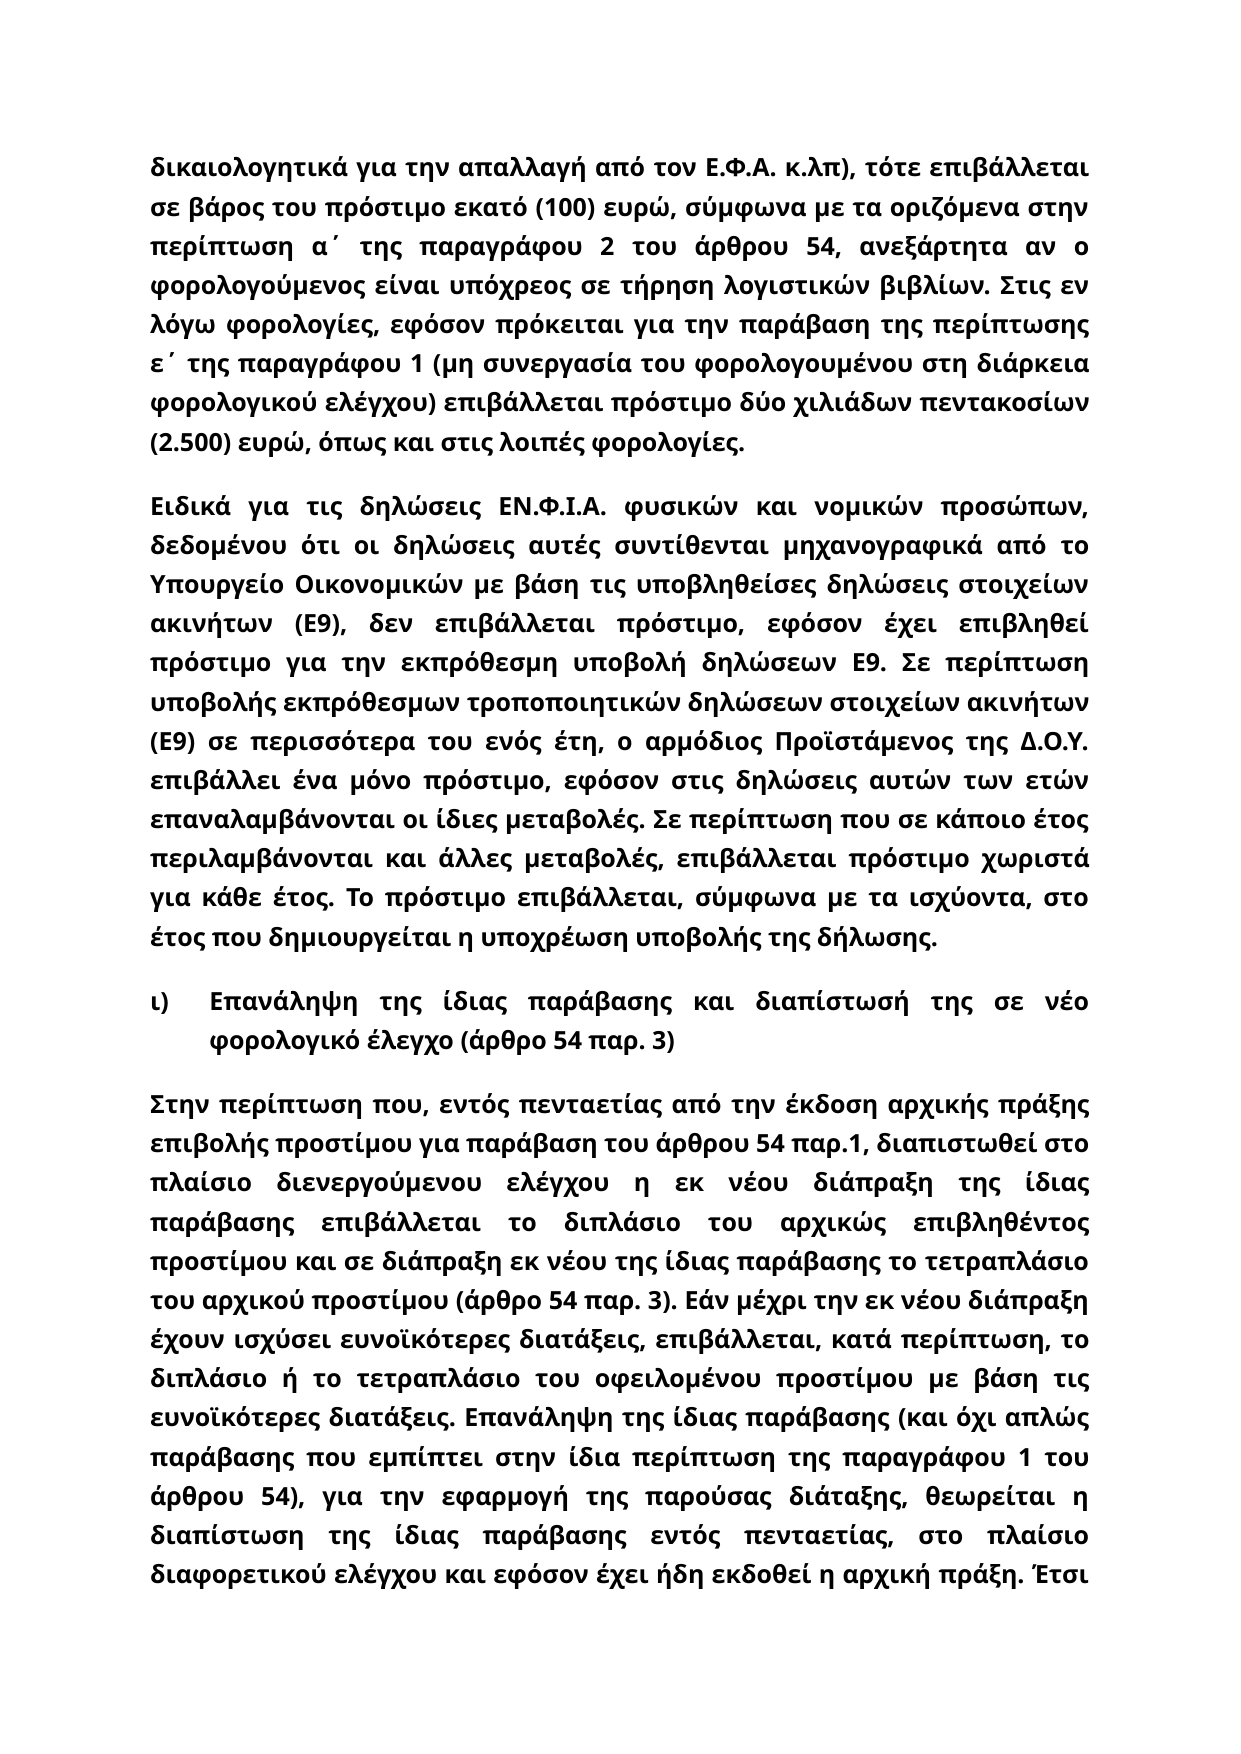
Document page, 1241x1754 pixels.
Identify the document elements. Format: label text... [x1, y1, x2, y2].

list ι) Επανάληψη της ίδιας παράβασης και διαπίστωσή της σε νέο φορολογικό έλεγχο (άρθρο 54 παρ. 3) [150, 983, 1090, 1057]
text Ειδικά για τις δηλώσεις ΕΝ.Φ.Ι.Α. φυσικών και νομικών προσώπων, δεδομένου ότι οι δηλώσεις αυτές συντίθενται μηχανογραφικά από το Υπουργείο Οικονομικών με βάση τις υποβληθείσες δηλώσεις στοιχείων ακινήτων (Ε9), δεν επιβάλλεται πρόστιμο, εφόσον έχει επιβληθεί πρόστιμο για την εκπρόθεσμη υποβολή δηλώσεων Ε9. Σε περίπτωση υποβολής εκπρόθεσμων τροποποιητικών δηλώσεων στοιχείων ακινήτων (Ε9) σε περισσότερα του ενός έτη, ο αρμόδιος Προϊστάμενος της Δ.Ο.Υ. επιβάλλει ένα μόνο πρόστιμο, εφόσον στις δηλώσεις αυτών των ετών επαναλαμβάνονται οι ίδιες μεταβολές. Σε περίπτωση που σε κάποιο έτος περιλαμβάνονται και άλλες μεταβολές, επιβάλλεται πρόστιμο χωριστά για κάθε έτος. Το πρόστιμο επιβάλλεται, σύμφωνα με τα ισχύοντα, στο έτος που δημιουργείται η υποχρέωση υποβολής της δήλωσης. [150, 488, 1090, 953]
text δικαιολογητικά για την απαλλαγή από τον Ε.Φ.Α. κ.λπ), τότε επιβάλλεται σε βάρος του πρόστιμο εκατό (100) ευρώ, σύμφωνα με τα οριζόμενα στην περίπτωση α΄ της παραγράφου 2 του άρθρου 54, ανεξάρτητα αν ο φορολογούμενος είναι υπόχρεος σε τήρηση λογιστικών βιβλίων. Στις εν λόγω φορολογίες, εφόσον πρόκειται για την παράβαση της περίπτωσης ε΄ της παραγράφου 1 (μη συνεργασία του φορολογουμένου στη διάρκεια φορολογικού ελέγχου) επιβάλλεται πρόστιμο δύο χιλιάδων πεντακοσίων (2.500) ευρώ, όπως και στις λοιπές φορολογίες. [150, 150, 1090, 458]
text Στην περίπτωση που, εντός πενταετίας από την έκδοση αρχικής πράξης επιβολής προστίμου για παράβαση του άρθρου 54 παρ.1, διαπιστωθεί στο πλαίσιο διενεργούμενου ελέγχου η εκ νέου διάπραξη της ίδιας παράβασης επιβάλλεται το διπλάσιο του αρχικώς επιβληθέντος προστίμου και σε διάπραξη εκ νέου της ίδιας παράβασης το τετραπλάσιο του αρχικού προστίμου (άρθρο 54 παρ. 3). Εάν μέχρι την εκ νέου διάπραξη έχουν ισχύσει ευνοϊκότερες διατάξεις, επιβάλλεται, κατά περίπτωση, το διπλάσιο ή το τετραπλάσιο του οφειλομένου προστίμου με βάση τις ευνοϊκότερες διατάξεις. Επανάληψη της ίδιας παράβασης (και όχι απλώς παράβασης που εμπίπτει στην ίδια περίπτωση της παραγράφου 1 του άρθρου 54), για την εφαρμογή της παρούσας διάταξης, θεωρείται η διαπίστωση της ίδιας παράβασης εντός πενταετίας, στο πλαίσιο διαφορετικού ελέγχου και εφόσον έχει ήδη εκδοθεί η αρχική πράξη. Έτσι [150, 1087, 1090, 1591]
